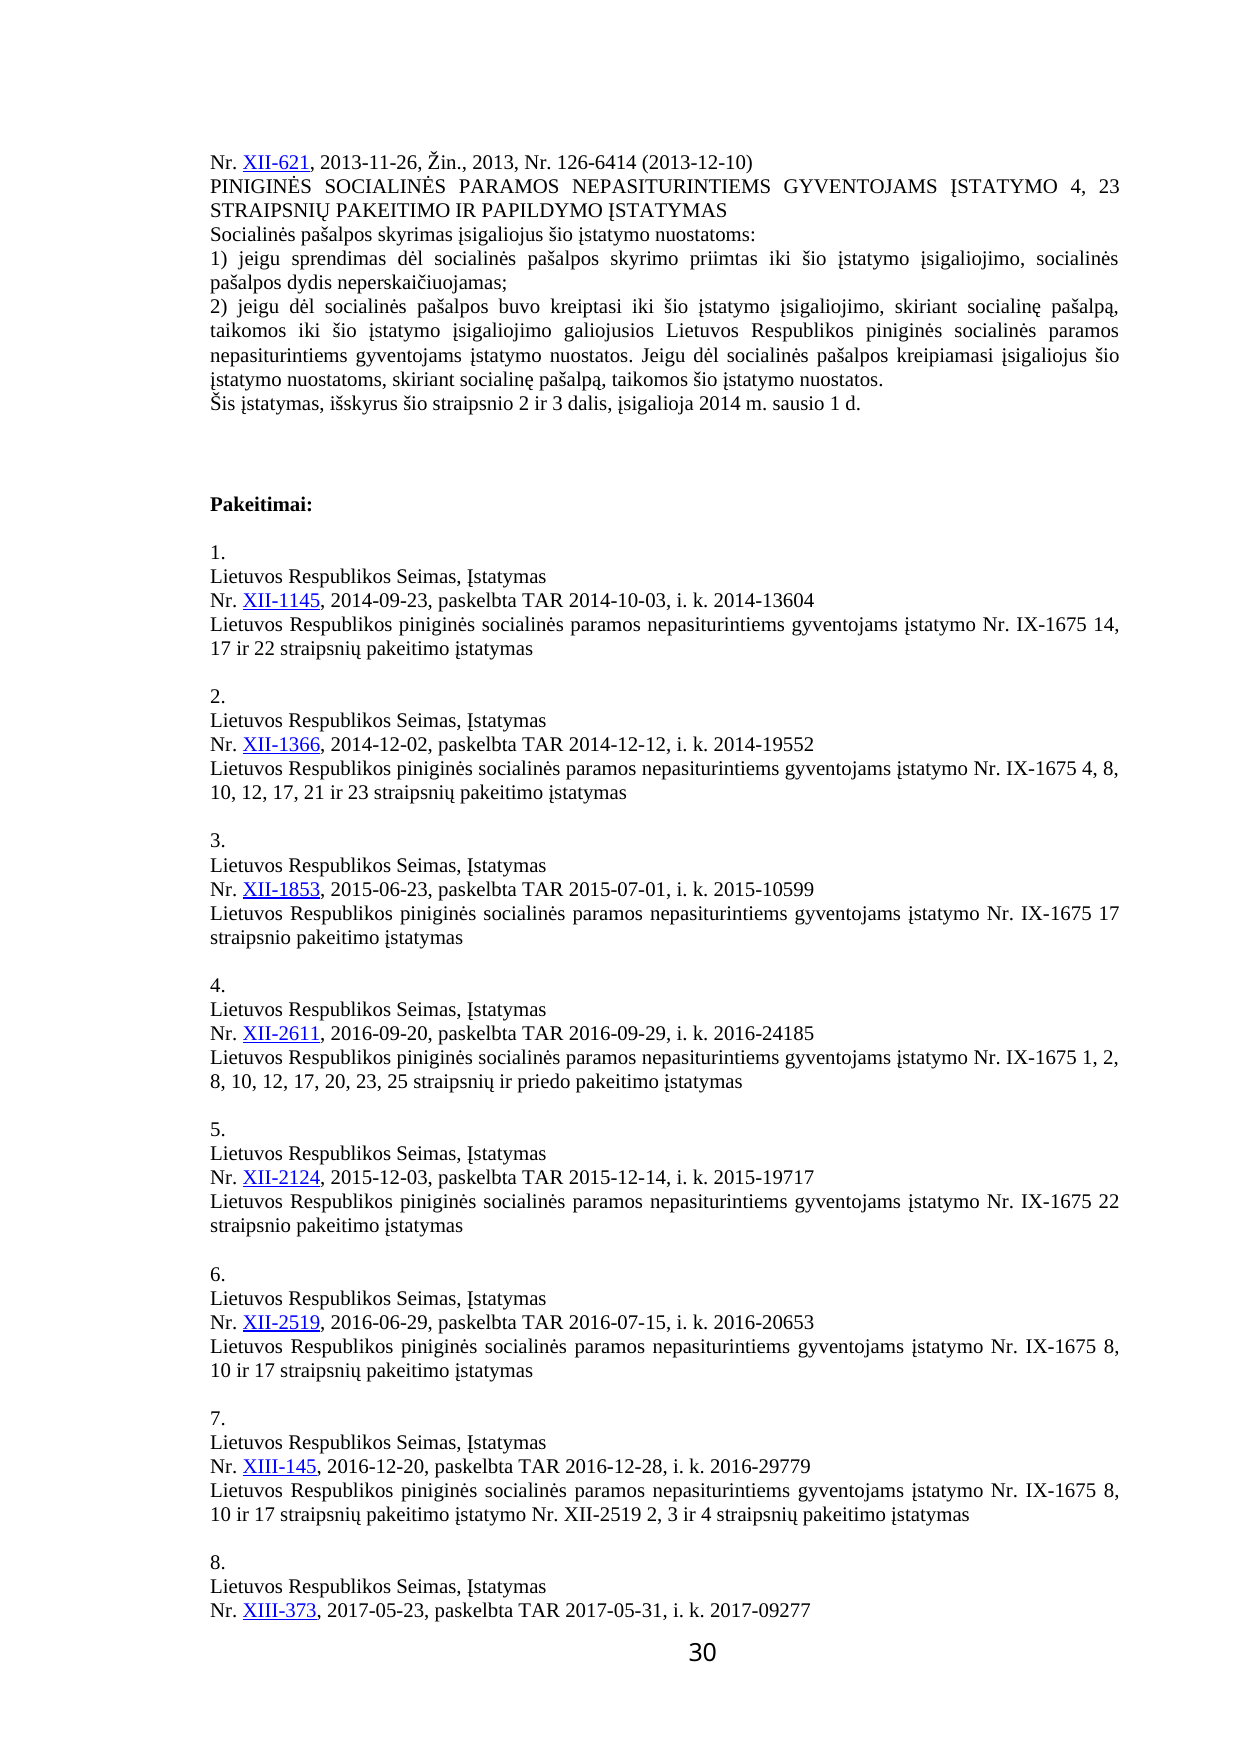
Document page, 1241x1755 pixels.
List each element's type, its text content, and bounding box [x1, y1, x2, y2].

text Šis įstatymas, išskyrus šio straipsnio 2 ir 3 dalis, įsigalioja 2014 m. sausio 1 d. [210, 391, 1120, 415]
text 3. [210, 828, 1120, 852]
text Lietuvos Respublikos Seimas, Įstatymas [210, 564, 1120, 588]
text 2) jeigu dėl socialinės pašalpos buvo kreiptasi iki šio įstatymo įsigaliojimo, skiriant socialinę pašalpą, taikomos iki šio įstatymo įsigaliojimo galiojusios Lietuvos Respublikos piniginės socialinės paramos nepasiturintiems gyventojams įstatymo nuostatos. Jeigu dėl socialinės pašalpos kreipiamasi įsigaliojus šio įstatymo nuostatoms, skiriant socialinę pašalpą, taikomos šio įstatymo nuostatos. [210, 294, 1120, 391]
text Lietuvos Respublikos piniginės socialinės paramos nepasiturintiems gyventojams įstatymo Nr. IX-1675 1, 2, 8, 10, 12, 17, 20, 23, 25 straipsnių ir priedo pakeitimo įstatymas [210, 1045, 1120, 1093]
text Lietuvos Respublikos piniginės socialinės paramos nepasiturintiems gyventojams įstatymo Nr. IX-1675 8, 10 ir 17 straipsnių pakeitimo įstatymas [210, 1334, 1120, 1382]
text Socialinės pašalpos skyrimas įsigaliojus šio įstatymo nuostatoms: [210, 222, 1120, 246]
text Nr. XII-1853, 2015-06-23, paskelbta TAR 2015-07-01, i. k. 2015-10599 [210, 877, 1120, 901]
text PINIGINĖS SOCIALINĖS PARAMOS NEPASITURINTIEMS GYVENTOJAMS ĮSTATYMO 4, 23 STRAIPSNIŲ PAKEITIMO IR PAPILDYMO ĮSTATYMAS [210, 174, 1120, 222]
text Lietuvos Respublikos piniginės socialinės paramos nepasiturintiems gyventojams įstatymo Nr. IX-1675 8, 10 ir 17 straipsnių pakeitimo įstatymo Nr. XII-2519 2, 3 ir 4 straipsnių pakeitimo įstatymas [210, 1478, 1120, 1526]
text Lietuvos Respublikos Seimas, Įstatymas [210, 1430, 1120, 1454]
text Pakeitimai: [210, 492, 1120, 516]
text 8. [210, 1550, 1120, 1574]
text Nr. XII-621, 2013-11-26, Žin., 2013, Nr. 126-6414 (2013-12-10) [210, 150, 1120, 174]
text Nr. XIII-145, 2016-12-20, paskelbta TAR 2016-12-28, i. k. 2016-29779 [210, 1454, 1120, 1478]
text Nr. XII-1145, 2014-09-23, paskelbta TAR 2014-10-03, i. k. 2014-13604 [210, 588, 1120, 612]
text 4. [210, 973, 1120, 997]
text 5. [210, 1117, 1120, 1141]
text Lietuvos Respublikos piniginės socialinės paramos nepasiturintiems gyventojams įstatymo Nr. IX-1675 4, 8, 10, 12, 17, 21 ir 23 straipsnių pakeitimo įstatymas [210, 756, 1120, 804]
text 1) jeigu sprendimas dėl socialinės pašalpos skyrimo priimtas iki šio įstatymo įsigaliojimo, socialinės pašalpos dydis neperskaičiuojamas; [210, 246, 1120, 294]
text Nr. XII-2611, 2016-09-20, paskelbta TAR 2016-09-29, i. k. 2016-24185 [210, 1021, 1120, 1045]
text Lietuvos Respublikos piniginės socialinės paramos nepasiturintiems gyventojams įstatymo Nr. IX-1675 17 straipsnio pakeitimo įstatymas [210, 901, 1120, 949]
text Lietuvos Respublikos Seimas, Įstatymas [210, 1574, 1120, 1598]
text 1. [210, 540, 1120, 564]
text Nr. XII-2124, 2015-12-03, paskelbta TAR 2015-12-14, i. k. 2015-19717 [210, 1165, 1120, 1189]
text Nr. XIII-373, 2017-05-23, paskelbta TAR 2017-05-31, i. k. 2017-09277 [210, 1598, 1120, 1622]
text Lietuvos Respublikos Seimas, Įstatymas [210, 852, 1120, 877]
text Lietuvos Respublikos Seimas, Įstatymas [210, 1286, 1120, 1310]
text 2. [210, 684, 1120, 708]
text Lietuvos Respublikos Seimas, Įstatymas [210, 1141, 1120, 1165]
text Lietuvos Respublikos Seimas, Įstatymas [210, 708, 1120, 732]
text Lietuvos Respublikos piniginės socialinės paramos nepasiturintiems gyventojams įstatymo Nr. IX-1675 22 straipsnio pakeitimo įstatymas [210, 1189, 1120, 1237]
text Nr. XII-1366, 2014-12-02, paskelbta TAR 2014-12-12, i. k. 2014-19552 [210, 732, 1120, 756]
text Lietuvos Respublikos Seimas, Įstatymas [210, 997, 1120, 1021]
text 7. [210, 1406, 1120, 1430]
text Lietuvos Respublikos piniginės socialinės paramos nepasiturintiems gyventojams įstatymo Nr. IX-1675 14, 17 ir 22 straipsnių pakeitimo įstatymas [210, 612, 1120, 660]
text Nr. XII-2519, 2016-06-29, paskelbta TAR 2016-07-15, i. k. 2016-20653 [210, 1310, 1120, 1334]
text 6. [210, 1262, 1120, 1286]
